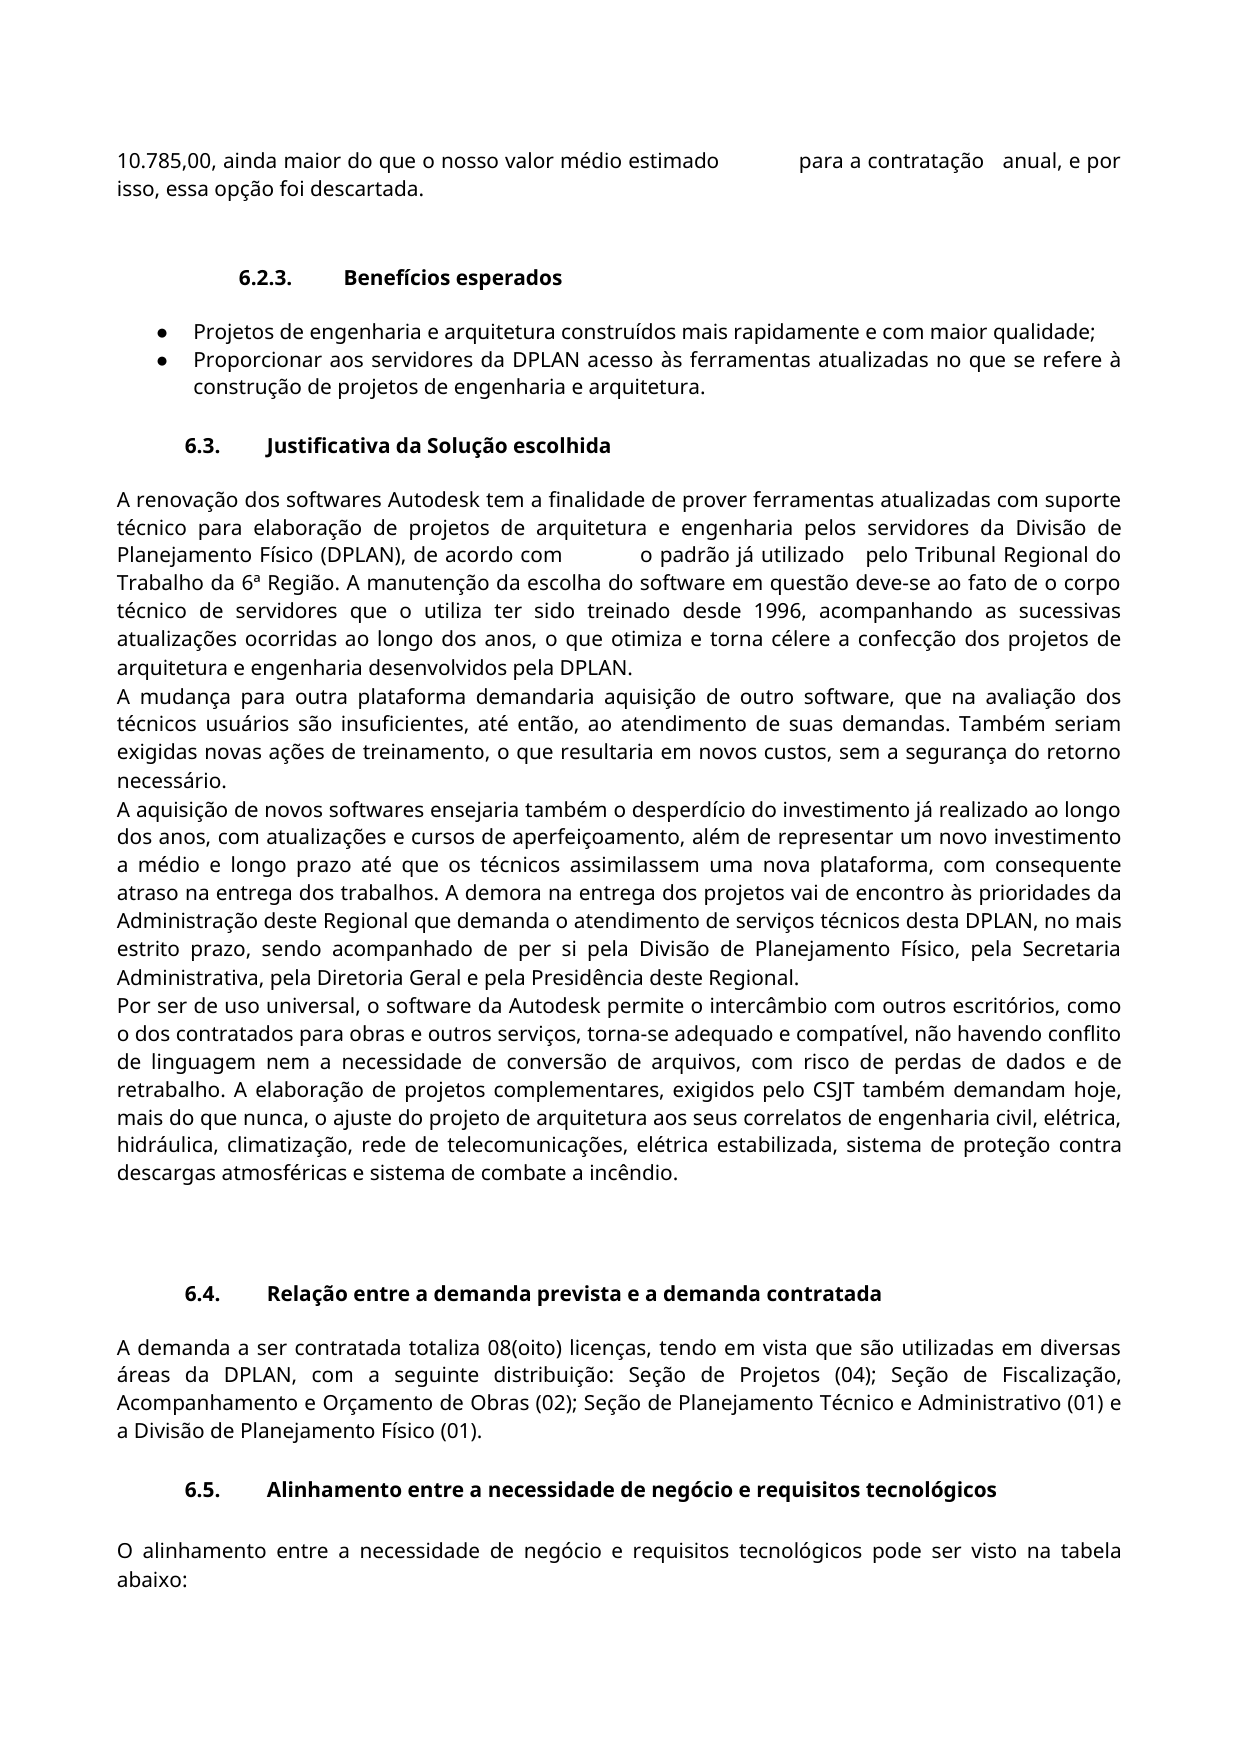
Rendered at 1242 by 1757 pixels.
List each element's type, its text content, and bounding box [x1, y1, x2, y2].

subtitle Relação entre a demanda prevista e a demanda contratada [184, 1279, 1123, 1308]
list Projetos de engenharia e arquitetura construídos mais rapidamente e com maior qualidade; [156, 317, 1123, 345]
subtitle Justificativa da Solução escolhida [184, 432, 1123, 460]
subtitle Alinhamento entre a necessidade de negócio e requisitos tecnológicos [184, 1476, 1123, 1504]
text A demanda a ser contratada totaliza 08(oito) licenças, tendo em vista que são utilizadas em diversas áreas da DPLAN, com a seguinte distribuição: Seção de Projetos (04); Seção de Fiscalização, Acompanhamento e Orçamento de Obras (02); Seção de Planejamento Técnico e Administrativo (01) e a Divisão de Planejamento Físico (01). [117, 1333, 1123, 1445]
subtitle Benefícios esperados [239, 263, 1123, 292]
text 10.785,00, ainda maior do que o nosso valor médio estimado para a contratação anual, e por isso, essa opção foi descartada. [117, 146, 1123, 202]
text A mudança para outra plataforma demandaria aquisição de outro software, que na avaliação dos técnicos usuários são insuficientes, até então, ao atendimento de suas demandas. Também seriam exigidas novas ações de treinamento, o que resultaria em novos custos, sem a segurança do retorno necessário. [117, 682, 1123, 794]
text A aquisição de novos softwares ensejaria também o desperdício do investimento já realizado ao longo dos anos, com atualizações e cursos de aperfeiçoamento, além de representar um novo investimento a médio e longo prazo até que os técnicos assimilassem uma nova plataforma, com consequente atraso na entrega dos trabalhos. A demora na entrega dos projetos vai de encontro às prioridades da Administração deste Regional que demanda o atendimento de serviços técnicos desta DPLAN, no mais estrito prazo, sendo acompanhado de per si pela Divisão de Planejamento Físico, pela Secretaria Administrativa, pela Diretoria Geral e pela Presidência deste Regional. [117, 795, 1123, 991]
text A renovação dos softwares Autodesk tem a finalidade de prover ferramentas atualizadas com suporte técnico para elaboração de projetos de arquitetura e engenharia pelos servidores da Divisão de Planejamento Físico (DPLAN), de acordo com o padrão já utilizado pelo Tribunal Regional do Trabalho da 6ª Região. A manutenção da escolha do software em questão deve-se ao fato de o corpo técnico de servidores que o utiliza ter sido treinado desde 1996, acompanhando as sucessivas atualizações ocorridas ao longo dos anos, o que otimiza e torna célere a confecção dos projetos de arquitetura e engenharia desenvolvidos pela DPLAN. [117, 485, 1123, 682]
list Proporcionar aos servidores da DPLAN acesso às ferramentas atualizadas no que se refere à construção de projetos de engenharia e arquitetura. [156, 345, 1123, 401]
text O alinhamento entre a necessidade de negócio e requisitos tecnológicos pode ser visto na tabela abaixo: [117, 1537, 1123, 1593]
text Por ser de uso universal, o software da Autodesk permite o intercâmbio com outros escritórios, como o dos contratados para obras e outros serviços, torna-se adequado e compatível, não havendo conflito de linguagem nem a necessidade de conversão de arquivos, com risco de perdas de dados e de retrabalho. A elaboração de projetos complementares, exigidos pelo CSJT também demandam hoje, mais do que nunca, o ajuste do projeto de arquitetura aos seus correlatos de engenharia civil, elétrica, hidráulica, climatização, rede de telecomunicações, elétrica estabilizada, sistema de proteção contra descargas atmosféricas e sistema de combate a incêndio. [117, 992, 1123, 1187]
